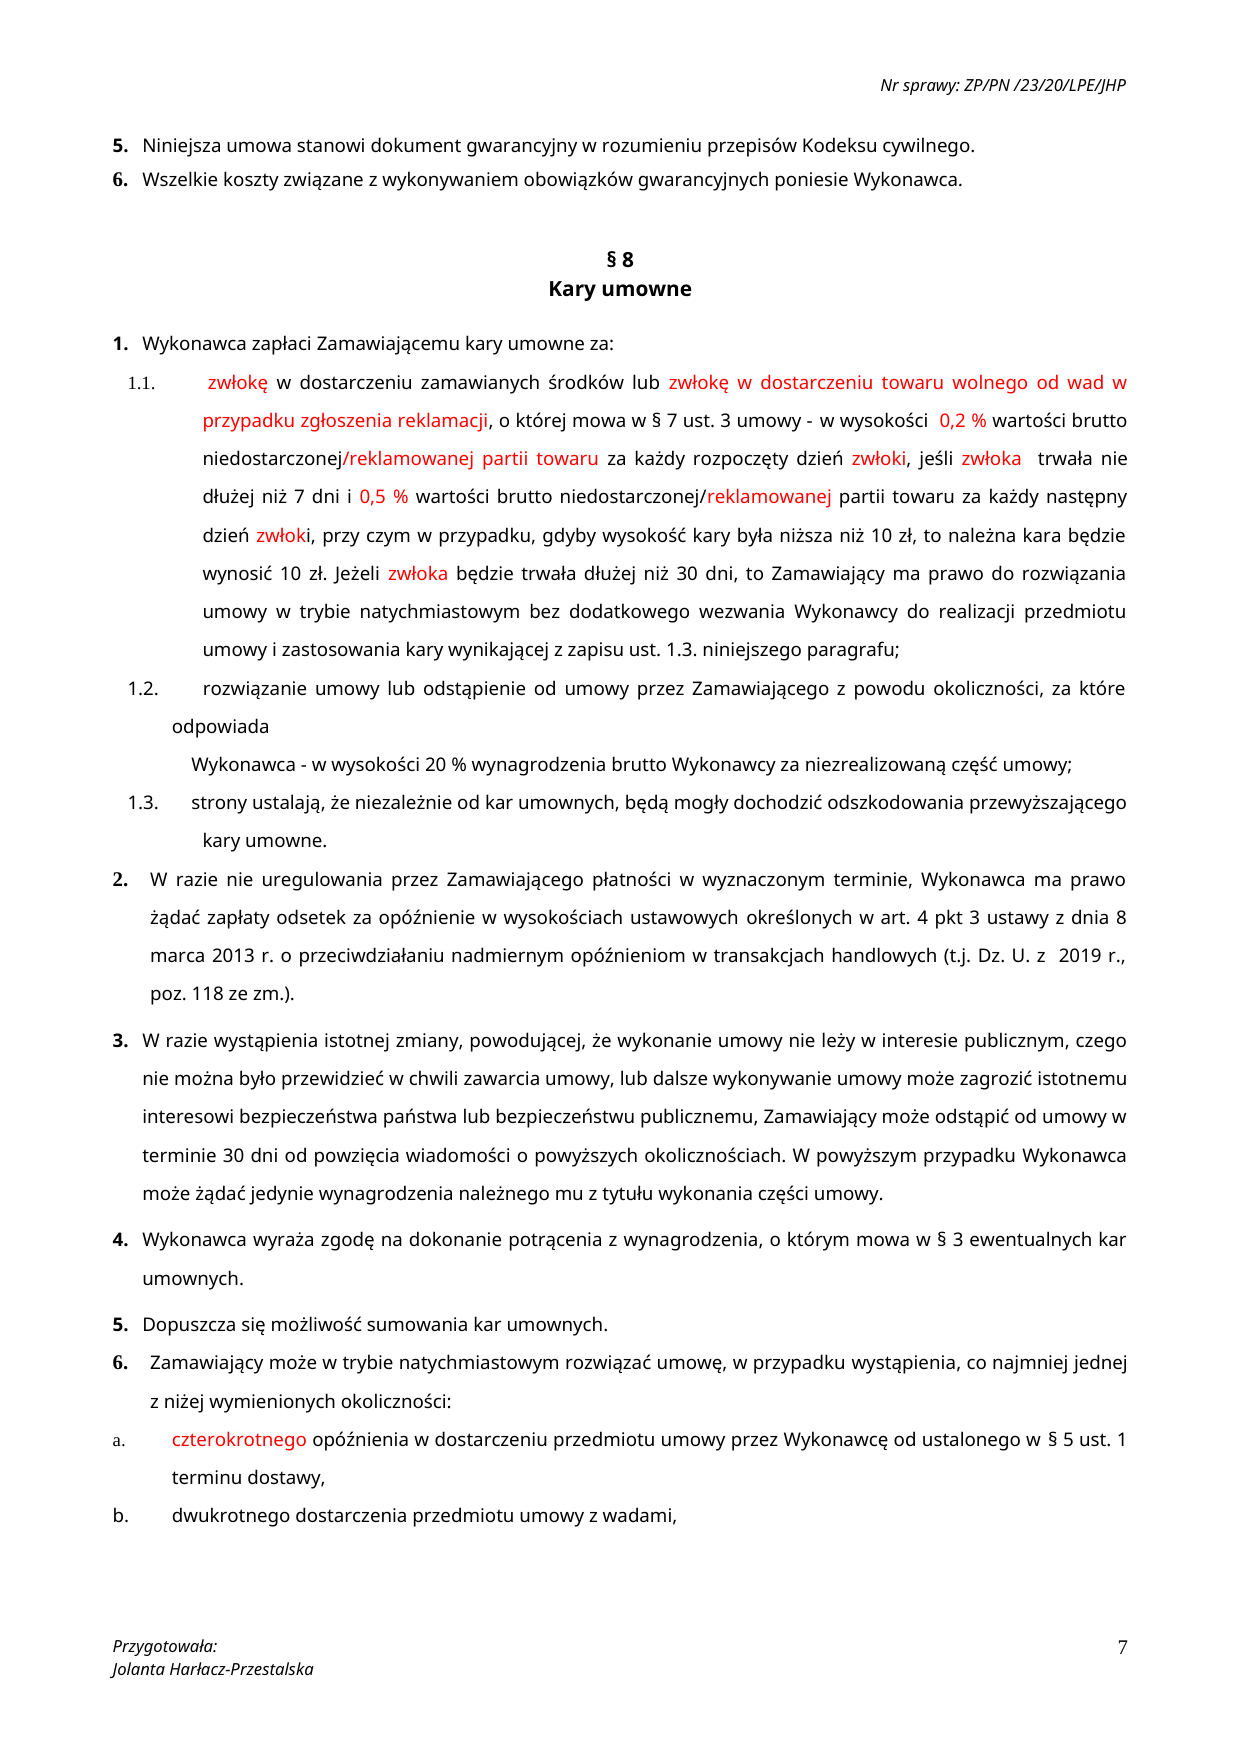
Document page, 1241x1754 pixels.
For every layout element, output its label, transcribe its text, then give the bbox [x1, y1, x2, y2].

list czterokrotnego opóźnienia w dostarczeniu przedmiotu umowy przez Wykonawcę od ustalonego w § 5 ust. 1 terminu dostawy, [112, 1426, 1128, 1490]
list Niniejsza umowa stanowi dokument gwarancyjny w rozumieniu przepisów Kodeksu cywilnego. [112, 131, 1128, 158]
list strony ustalają, że niezależnie od kar umownych, będą mogły dochodzić odszkodowania przewyższającego kary umowne. [127, 789, 1128, 853]
list Wykonawca wyraża zgodę na dokonanie potrącenia z wynagrodzenia, o którym mowa w § 3 ewentualnych kar umownych. [112, 1227, 1128, 1290]
list W razie wystąpienia istotnej zmiany, powodującej, że wykonanie umowy nie leży w interesie publicznym, czego nie można było przewidzieć w chwili zawarcia umowy, lub dalsze wykonywanie umowy może zagrozić istotnemu interesowi bezpieczeństwa państwa lub bezpieczeństwu publicznemu, Zamawiający może odstąpić od umowy w terminie 30 dni od powzięcia wiadomości o powyższych okolicznościach. W powyższym przypadku Wykonawca może żądać jedynie wynagrodzenia należnego mu z tytułu wykonania części umowy. [112, 1027, 1128, 1206]
list Wykonawca - w wysokości 20 % wynagrodzenia brutto Wykonawcy za niezrealizowaną część umowy; [127, 751, 1128, 777]
list W razie nie uregulowania przez Zamawiającego płatności w wyznaczonym terminie, Wykonawca ma prawo żądać zapłaty odsetek za opóźnienie w wysokościach ustawowych określonych w art. 4 pkt 3 ustawy z dnia 8 marca 2013 r. o przeciwdziałaniu nadmiernym opóźnieniom w transakcjach handlowych (t.j. Dz. U. z 2019 r., poz. 118 ze zm.). [112, 866, 1128, 1006]
text § 8 [112, 245, 1128, 274]
list Wszelkie koszty związane z wykonywaniem obowiązków gwarancyjnych poniesie Wykonawca. [112, 164, 1128, 191]
list Wykonawca zapłaci Zamawiającemu kary umowne za: [112, 331, 1128, 356]
list dwukrotnego dostarczenia przedmiotu umowy z wadami, [112, 1503, 1128, 1528]
list Zamawiający może w trybie natychmiastowym rozwiązać umowę, w przypadku wystąpienia, co najmniej jednej z niżej wymienionych okoliczności: [112, 1350, 1128, 1413]
list rozwiązanie umowy lub odstąpienie od umowy przez Zamawiającego z powodu okoliczności, za które odpowiada [127, 675, 1128, 738]
text Kary umowne [112, 274, 1128, 302]
list zwłokę w dostarczeniu zamawianych środków lub zwłokę w dostarczeniu towaru wolnego od wad w przypadku zgłoszenia reklamacji, o której mowa w § 7 ust. 3 umowy - w wysokości 0,2 % wartości brutto niedostarczonej/reklamowanej partii towaru za każdy rozpoczęty dzień zwłoki, jeśli zwłoka trwała nie dłużej niż 7 dni i 0,5 % wartości brutto niedostarczonej/reklamowanej partii towaru za każdy następny dzień zwłoki, przy czym w przypadku, gdyby wysokość kary była niższa niż 10 zł, to należna kara będzie wynosić 10 zł. Jeżeli zwłoka będzie trwała dłużej niż 30 dni, to Zamawiający ma prawo do rozwiązania umowy w trybie natychmiastowym bez dodatkowego wezwania Wykonawcy do realizacji przedmiotu umowy i zastosowania kary wynikającej z zapisu ust. 1.3. niniejszego paragrafu; [127, 369, 1128, 662]
list Dopuszcza się możliwość sumowania kar umownych. [112, 1311, 1128, 1337]
